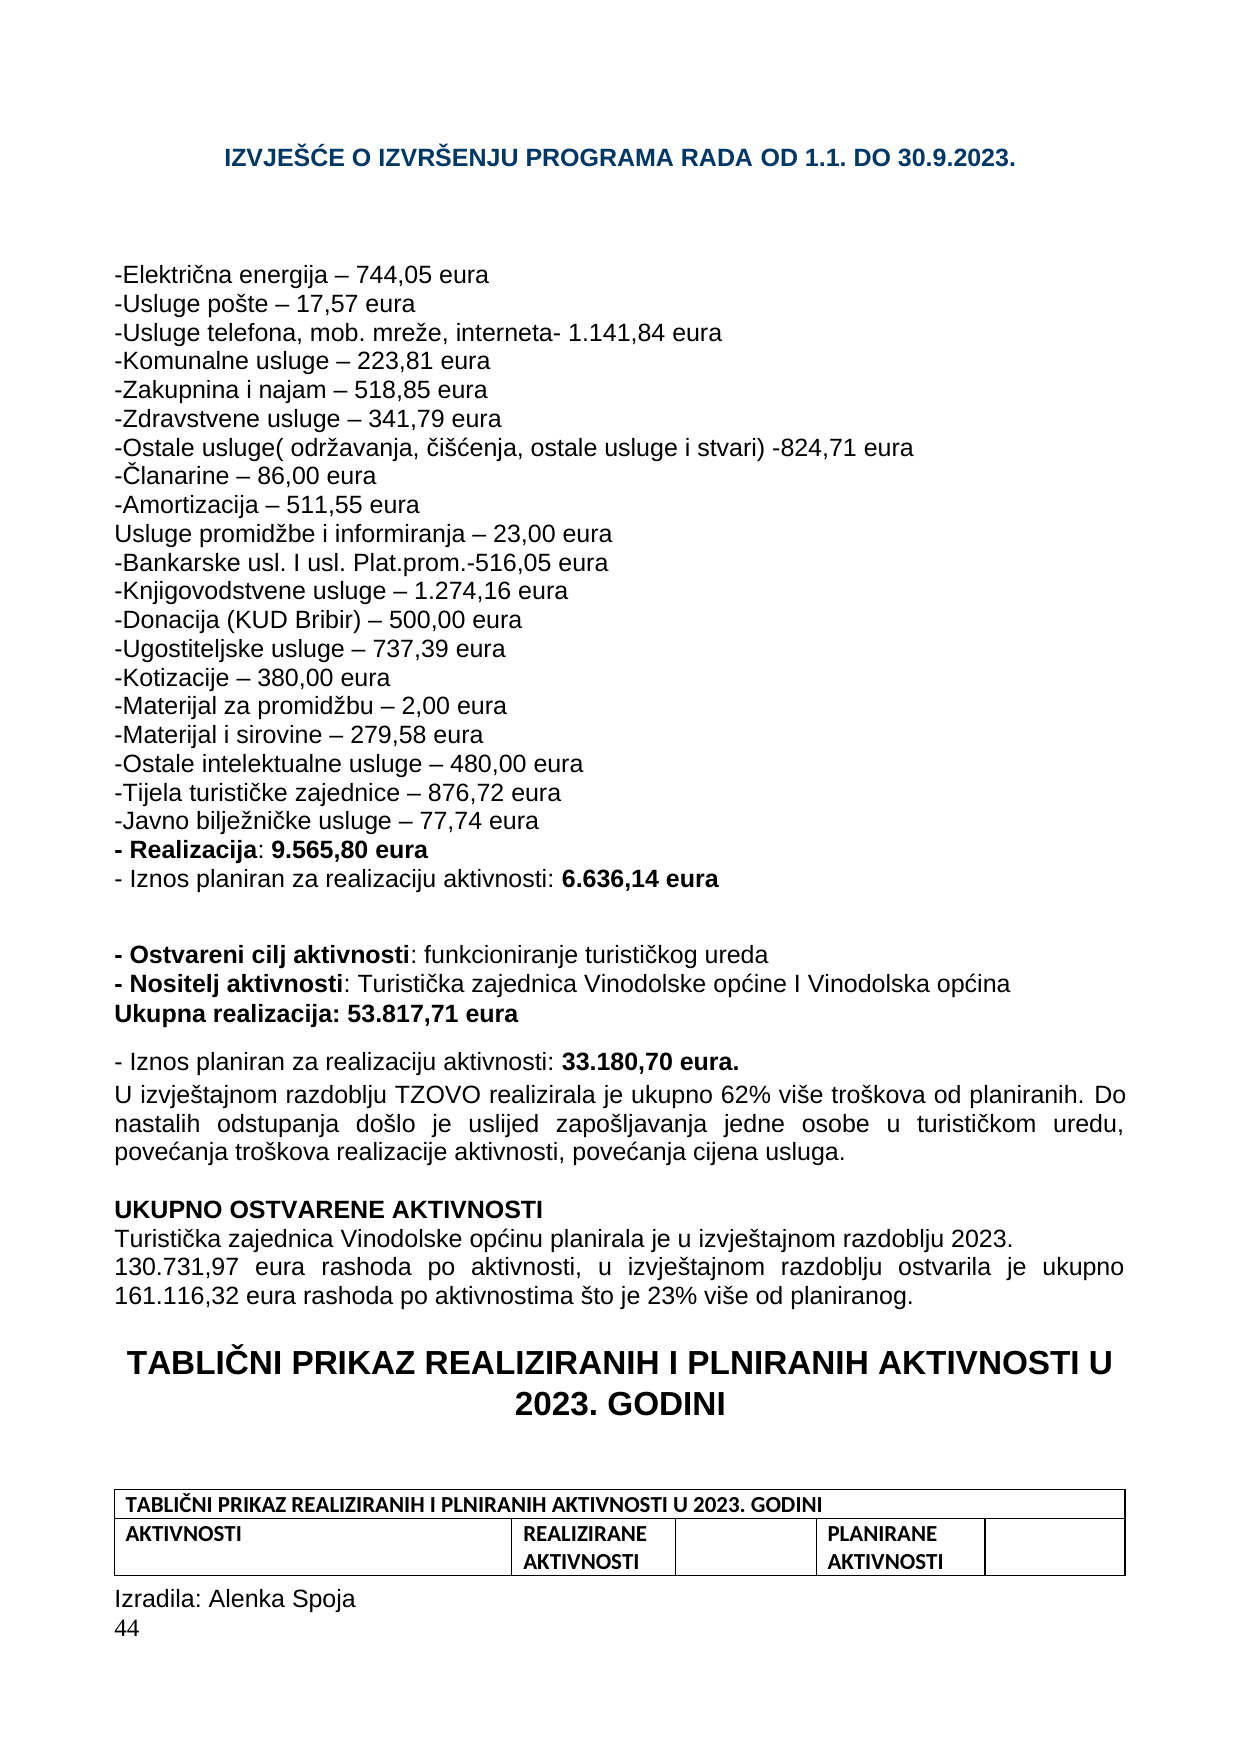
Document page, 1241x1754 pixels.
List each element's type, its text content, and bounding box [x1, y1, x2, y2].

text -Komunalne usluge – 223,81 eura [114, 346, 1126, 375]
text -Amortizacija – 511,55 eura [114, 490, 1126, 519]
text -Ugostiteljske usluge – 737,39 eura [114, 634, 1126, 663]
text 130.731,97 eura rashoda po aktivnosti, u izvještajnom razdoblju ostvarila je ukupno 161.116,32 eura rashoda po aktivnostima što je 23% više od planiranog. [114, 1252, 1126, 1310]
table_header TABLIČNI PRIKAZ REALIZIRANIH I PLNIRANIH AKTIVNOSTI U 2023. GODINI [115, 1490, 1124, 1518]
text - Iznos planiran za realizaciju aktivnosti: 6.636,14 eura [114, 864, 1126, 893]
text -Zdravstvene usluge – 341,79 eura [114, 404, 1126, 433]
text -Usluge telefona, mob. mreže, interneta- 1.141,84 eura [114, 318, 1126, 346]
table_cell REALIZIRANE AKTIVNOSTI [512, 1519, 675, 1575]
text -Usluge pošte – 17,57 eura [114, 289, 1126, 318]
text - Nositelj aktivnosti: Turistička zajednica Vinodolske općine I Vinodolska općina [114, 969, 1126, 997]
text UKUPNO OSTVARENE AKTIVNOSTI [114, 1195, 1126, 1224]
text -Članarine – 86,00 eura [114, 461, 1126, 490]
text -Materijal i sirovine – 279,58 eura [114, 720, 1126, 749]
text -Bankarske usl. I usl. Plat.prom.-516,05 eura [114, 548, 1126, 576]
text -Javno bilježničke usluge – 77,74 eura [114, 806, 1126, 835]
table_cell AKTIVNOSTI [115, 1519, 511, 1575]
text TABLIČNI PRIKAZ REALIZIRANIH I PLNIRANIH AKTIVNOSTI U 2023. GODINI [114, 1343, 1126, 1423]
text Turistička zajednica Vinodolske općinu planirala je u izvještajnom razdoblju 2023. [114, 1224, 1126, 1252]
table_cell [676, 1519, 816, 1575]
text -Knjigovodstvene usluge – 1.274,16 eura [114, 576, 1126, 605]
table_cell [986, 1519, 1124, 1575]
text -Zakupnina i najam – 518,85 eura [114, 375, 1126, 404]
text - Ostvareni cilj aktivnosti: funkcioniranje turističkog ureda [114, 940, 1126, 969]
text Ukupna realizacija: 53.817,71 eura [114, 999, 1126, 1028]
text -Materijal za promidžbu – 2,00 eura [114, 691, 1126, 720]
text -Ostale intelektualne usluge – 480,00 eura [114, 749, 1126, 778]
text -Donacija (KUD Bribir) – 500,00 eura [114, 605, 1126, 634]
text -Tijela turističke zajednice – 876,72 eura [114, 778, 1126, 806]
text Usluge promidžbe i informiranja – 23,00 eura [114, 519, 1126, 548]
text -Električna energija – 744,05 eura [114, 260, 1126, 289]
text - Realizacija: 9.565,80 eura [114, 835, 1126, 864]
text -Kotizacije – 380,00 eura [114, 663, 1126, 691]
table_cell PLANIRANE AKTIVNOSTI [817, 1519, 984, 1575]
text U izvještajnom razdoblju TZOVO realizirala je ukupno 62% više troškova od planiranih. Do nastalih odstupanja došlo je uslijed zapošljavanja jedne osobe u turističkom uredu, povećanja troškova realizacije aktivnosti, povećanja cijena usluga. [114, 1080, 1126, 1166]
text - Iznos planiran za realizaciju aktivnosti: 33.180,70 eura. [114, 1047, 1126, 1076]
text -Ostale usluge( održavanja, čišćenja, ostale usluge i stvari) -824,71 eura [114, 433, 1126, 461]
